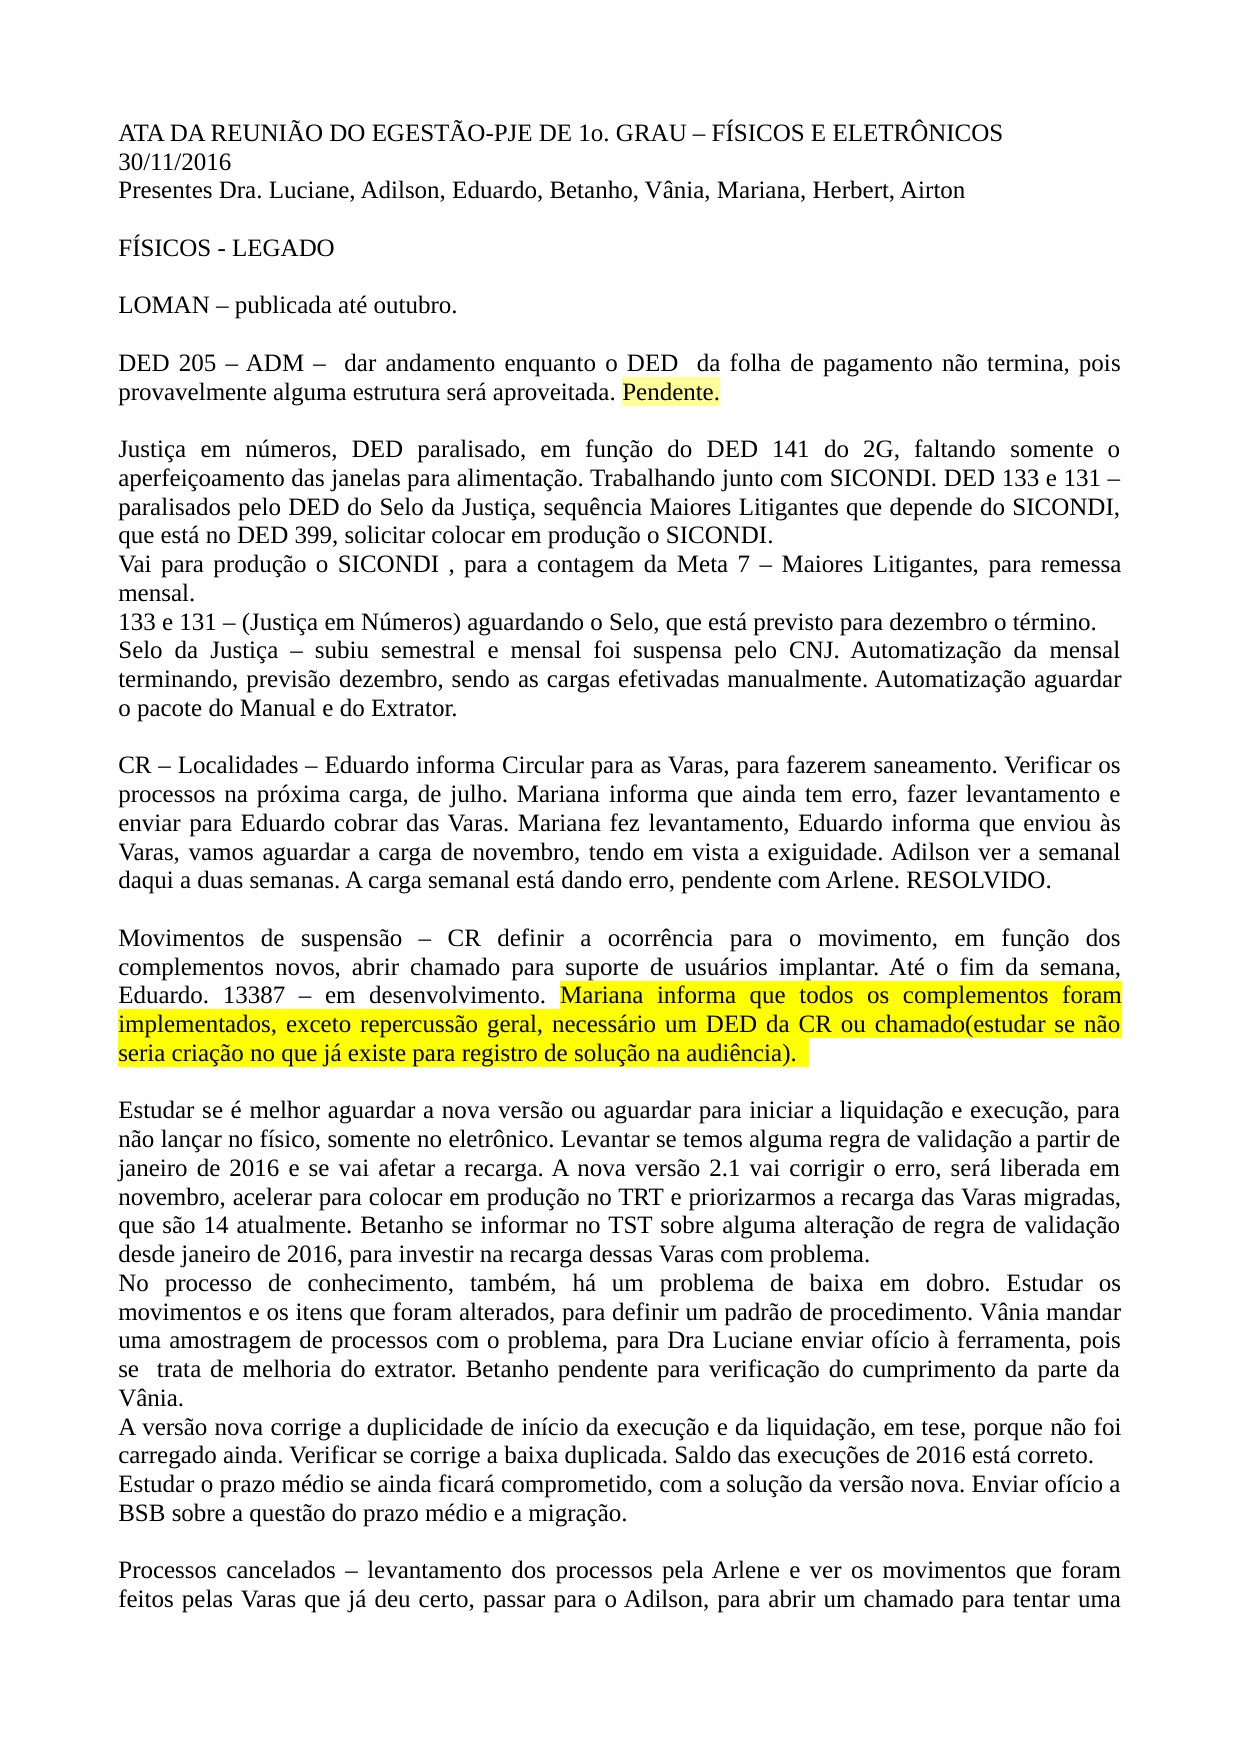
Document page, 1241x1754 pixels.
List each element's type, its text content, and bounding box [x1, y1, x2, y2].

text FÍSICOS - LEGADO [118, 233, 1122, 262]
text DED 205 – ADM – dar andamento enquanto o DED da folha de pagamento não termina, pois provavelmente alguma estrutura será aproveitada. Pendente. [118, 348, 1122, 406]
text Selo da Justiça – subiu semestral e mensal foi suspensa pelo CNJ. Automatização da mensal terminando, previsão dezembro, sendo as cargas efetivadas manualmente. Automatização aguardar o pacote do Manual e do Extrator. [118, 636, 1122, 722]
text ATA DA REUNIÃO DO EGESTÃO-PJE DE 1o. GRAU – FÍSICOS E ELETRÔNICOS [118, 118, 1122, 147]
text CR – Localidades – Eduardo informa Circular para as Varas, para fazerem saneamento. Verificar os processos na próxima carga, de julho. Mariana informa que ainda tem erro, fazer levantamento e enviar para Eduardo cobrar das Varas. Mariana fez levantamento, Eduardo informa que enviou às Varas, vamos aguardar a carga de novembro, tendo em vista a exiguidade. Adilson ver a semanal daqui a duas semanas. A carga semanal está dando erro, pendente com Arlene. RESOLVIDO. [118, 751, 1122, 894]
text 133 e 131 – (Justiça em Números) aguardando o Selo, que está previsto para dezembro o término. [118, 607, 1122, 636]
text 30/11/2016 [118, 147, 1122, 176]
text Vai para produção o SICONDI , para a contagem da Meta 7 – Maiores Litigantes, para remessa mensal. [118, 549, 1122, 607]
text LOMAN – publicada até outubro. [118, 291, 1122, 319]
text No processo de conhecimento, também, há um problema de baixa em dobro. Estudar os movimentos e os itens que foram alterados, para definir um padrão de procedimento. Vânia mandar uma amostragem de processos com o problema, para Dra Luciane enviar ofício à ferramenta, pois se trata de melhoria do extrator. Betanho pendente para verificação do cumprimento da parte da Vânia. [118, 1268, 1122, 1412]
text Estudar o prazo médio se ainda ficará comprometido, com a solução da versão nova. Enviar ofício a BSB sobre a questão do prazo médio e a migração. [118, 1469, 1122, 1527]
text Justiça em números, DED paralisado, em função do DED 141 do 2G, faltando somente o aperfeiçoamento das janelas para alimentação. Trabalhando junto com SICONDI. DED 133 e 131 – paralisados pelo DED do Selo da Justiça, sequência Maiores Litigantes que depende do SICONDI, que está no DED 399, solicitar colocar em produção o SICONDI. [118, 434, 1122, 549]
text Estudar se é melhor aguardar a nova versão ou aguardar para iniciar a liquidação e execução, para não lançar no físico, somente no eletrônico. Levantar se temos alguma regra de validação a partir de janeiro de 2016 e se vai afetar a recarga. A nova versão 2.1 vai corrigir o erro, será liberada em novembro, acelerar para colocar em produção no TRT e priorizarmos a recarga das Varas migradas, que são 14 atualmente. Betanho se informar no TST sobre alguma alteração de regra de validação desde janeiro de 2016, para investir na recarga dessas Varas com problema. [118, 1096, 1122, 1268]
text Processos cancelados – levantamento dos processos pela Arlene e ver os movimentos que foram feitos pelas Varas que já deu certo, passar para o Adilson, para abrir um chamado para tentar uma [118, 1556, 1122, 1613]
text Movimentos de suspensão – CR definir a ocorrência para o movimento, em função dos complementos novos, abrir chamado para suporte de usuários implantar. Até o fim da semana, Eduardo. 13387 – em desenvolvimento. Mariana informa que todos os complementos foram implementados, exceto repercussão geral, necessário um DED da CR ou chamado(estudar se não seria criação no que já existe para registro de solução na audiência). [118, 923, 1122, 1067]
text A versão nova corrige a duplicidade de início da execução e da liquidação, em tese, porque não foi carregado ainda. Verificar se corrige a baixa duplicada. Saldo das execuções de 2016 está correto. [118, 1412, 1122, 1469]
text Presentes Dra. Luciane, Adilson, Eduardo, Betanho, Vânia, Mariana, Herbert, Airton [118, 176, 1122, 204]
